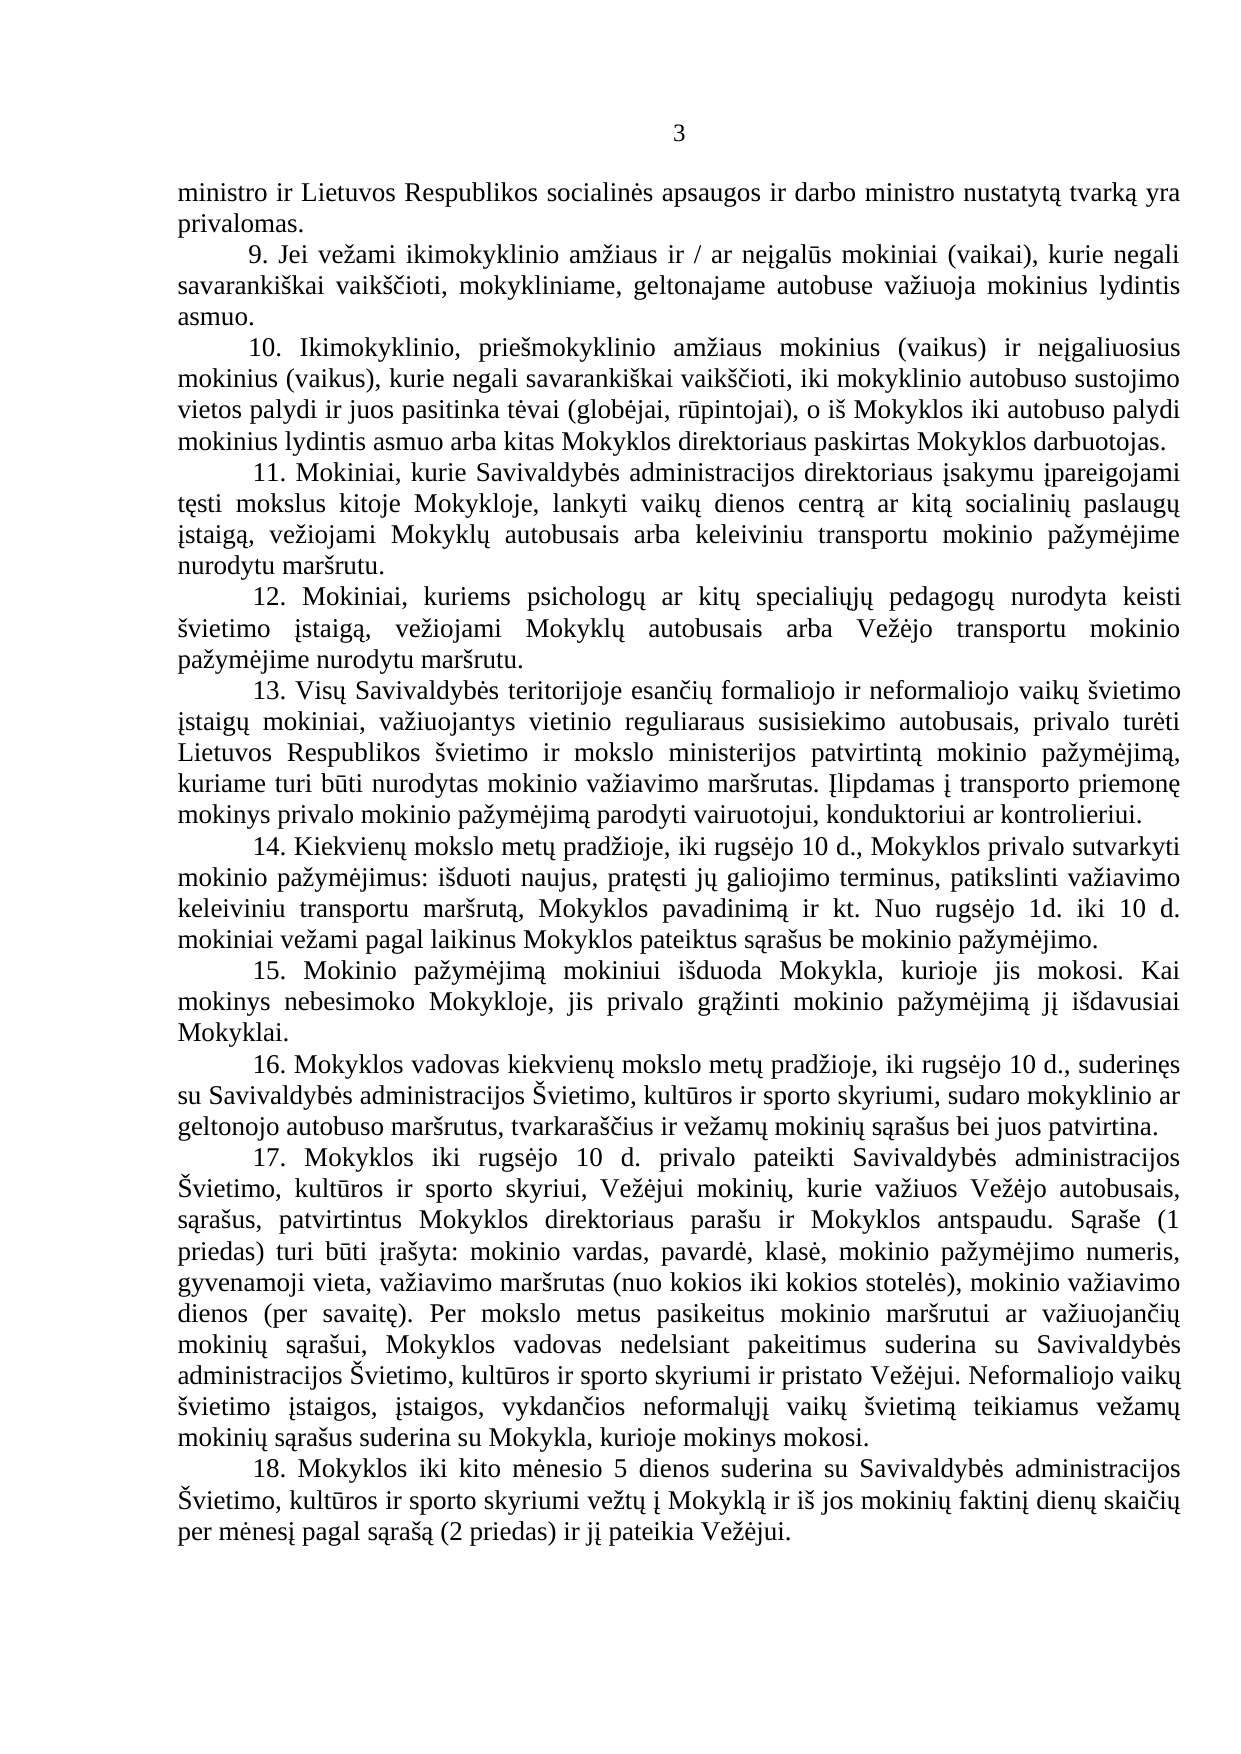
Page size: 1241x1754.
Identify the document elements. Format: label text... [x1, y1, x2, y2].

text 16. Mokyklos vadovas kiekvienų mokslo metų pradžioje, iki rugsėjo 10 d., suderinęs su Savivaldybės administracijos Švietimo, kultūros ir sporto skyriumi, sudaro mokyklinio ar geltonojo autobuso maršrutus, tvarkaraščius ir vežamų mokinių sąrašus bei juos patvirtina. [177, 1048, 1181, 1141]
text 14. Kiekvienų mokslo metų pradžioje, iki rugsėjo 10 d., Mokyklos privalo sutvarkyti mokinio pažymėjimus: išduoti naujus, pratęsti jų galiojimo terminus, patikslinti važiavimo keleiviniu transportu maršrutą, Mokyklos pavadinimą ir kt. Nuo rugsėjo 1d. iki 10 d. mokiniai vežami pagal laikinus Mokyklos pateiktus sąrašus be mokinio pažymėjimo. [177, 830, 1181, 954]
text 15. Mokinio pažymėjimą mokiniui išduoda Mokykla, kurioje jis mokosi. Kai mokinys nebesimoko Mokykloje, jis privalo grąžinti mokinio pažymėjimą jį išdavusiai Mokyklai. [177, 954, 1181, 1048]
text 17. Mokyklos iki rugsėjo 10 d. privalo pateikti Savivaldybės administracijos Švietimo, kultūros ir sporto skyriui, Vežėjui mokinių, kurie važiuos Vežėjo autobusais, sąrašus, patvirtintus Mokyklos direktoriaus parašu ir Mokyklos antspaudu. Sąraše (1 priedas) turi būti įrašyta: mokinio vardas, pavardė, klasė, mokinio pažymėjimo numeris, gyvenamoji vieta, važiavimo maršrutas (nuo kokios iki kokios stotelės), mokinio važiavimo dienos (per savaitę). Per mokslo metus pasikeitus mokinio maršrutui ar važiuojančių mokinių sąrašui, Mokyklos vadovas nedelsiant pakeitimus suderina su Savivaldybės administracijos Švietimo, kultūros ir sporto skyriumi ir pristato Vežėjui. Neformaliojo vaikų švietimo įstaigos, įstaigos, vykdančios neformalųjį vaikų švietimą teikiamus vežamų mokinių sąrašus suderina su Mokykla, kurioje mokinys mokosi. [177, 1141, 1181, 1453]
text 18. Mokyklos iki kito mėnesio 5 dienos suderina su Savivaldybės administracijos Švietimo, kultūros ir sporto skyriumi vežtų į Mokyklą ir iš jos mokinių faktinį dienų skaičių per mėnesį pagal sąrašą (2 priedas) ir jį pateikia Vežėjui. [177, 1453, 1181, 1546]
text 10. Ikimokyklinio, priešmokyklinio amžiaus mokinius (vaikus) ir neįgaliuosius mokinius (vaikus), kurie negali savarankiškai vaikščioti, iki mokyklinio autobuso sustojimo vietos palydi ir juos pasitinka tėvai (globėjai, rūpintojai), o iš Mokyklos iki autobuso palydi mokinius lydintis asmuo arba kitas Mokyklos direktoriaus paskirtas Mokyklos darbuotojas. [177, 331, 1181, 456]
text 13. Visų Savivaldybės teritorijoje esančių formaliojo ir neformaliojo vaikų švietimo įstaigų mokiniai, važiuojantys vietinio reguliaraus susisiekimo autobusais, privalo turėti Lietuvos Respublikos švietimo ir mokslo ministerijos patvirtintą mokinio pažymėjimą, kuriame turi būti nurodytas mokinio važiavimo maršrutas. Įlipdamas į transporto priemonę mokinys privalo mokinio pažymėjimą parodyti vairuotojui, konduktoriui ar kontrolieriui. [177, 674, 1181, 830]
text 11. Mokiniai, kurie Savivaldybės administracijos direktoriaus įsakymu įpareigojami tęsti mokslus kitoje Mokykloje, lankyti vaikų dienos centrą ar kitą socialinių paslaugų įstaigą, vežiojami Mokyklų autobusais arba keleiviniu transportu mokinio pažymėjime nurodytu maršrutu. [177, 456, 1181, 581]
text 9. Jei vežami ikimokyklinio amžiaus ir / ar neįgalūs mokiniai (vaikai), kurie negali savarankiškai vaikščioti, mokykliniame, geltonajame autobuse važiuoja mokinius lydintis asmuo. [177, 238, 1181, 331]
text ministro ir Lietuvos Respublikos socialinės apsaugos ir darbo ministro nustatytą tvarką yra privalomas. [177, 176, 1181, 238]
text 12. Mokiniai, kuriems psichologų ar kitų specialiųjų pedagogų nurodyta keisti švietimo įstaigą, vežiojami Mokyklų autobusais arba Vežėjo transportu mokinio pažymėjime nurodytu maršrutu. [177, 581, 1181, 674]
